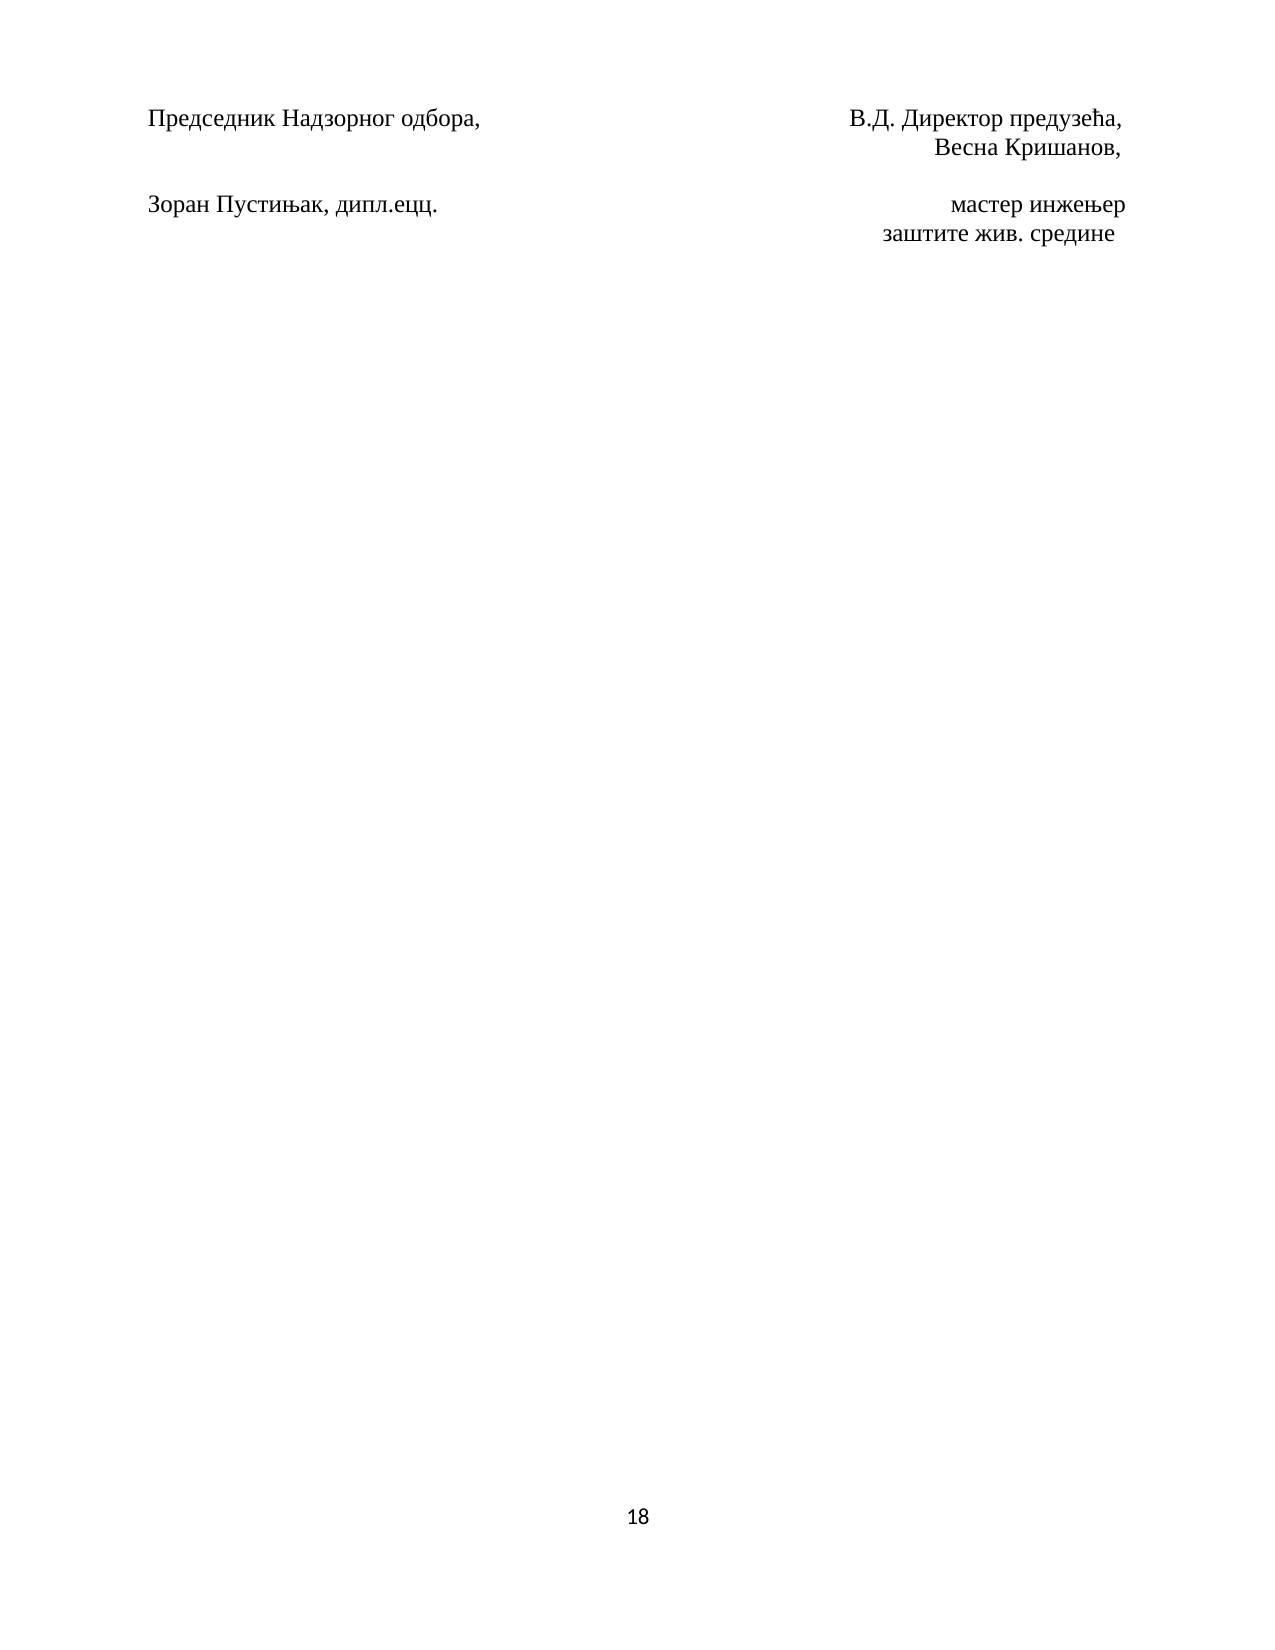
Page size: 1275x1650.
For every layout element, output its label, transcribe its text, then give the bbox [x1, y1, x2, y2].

text заштите жив. средине [148, 218, 1127, 247]
text Зоран Пустињак, дипл.ецц. мастер инжењер [148, 189, 1127, 218]
text Весна Кришанов, [148, 132, 1127, 161]
text Председник Надзорног одбора, В.Д. Директор предузећа, [148, 103, 1127, 132]
